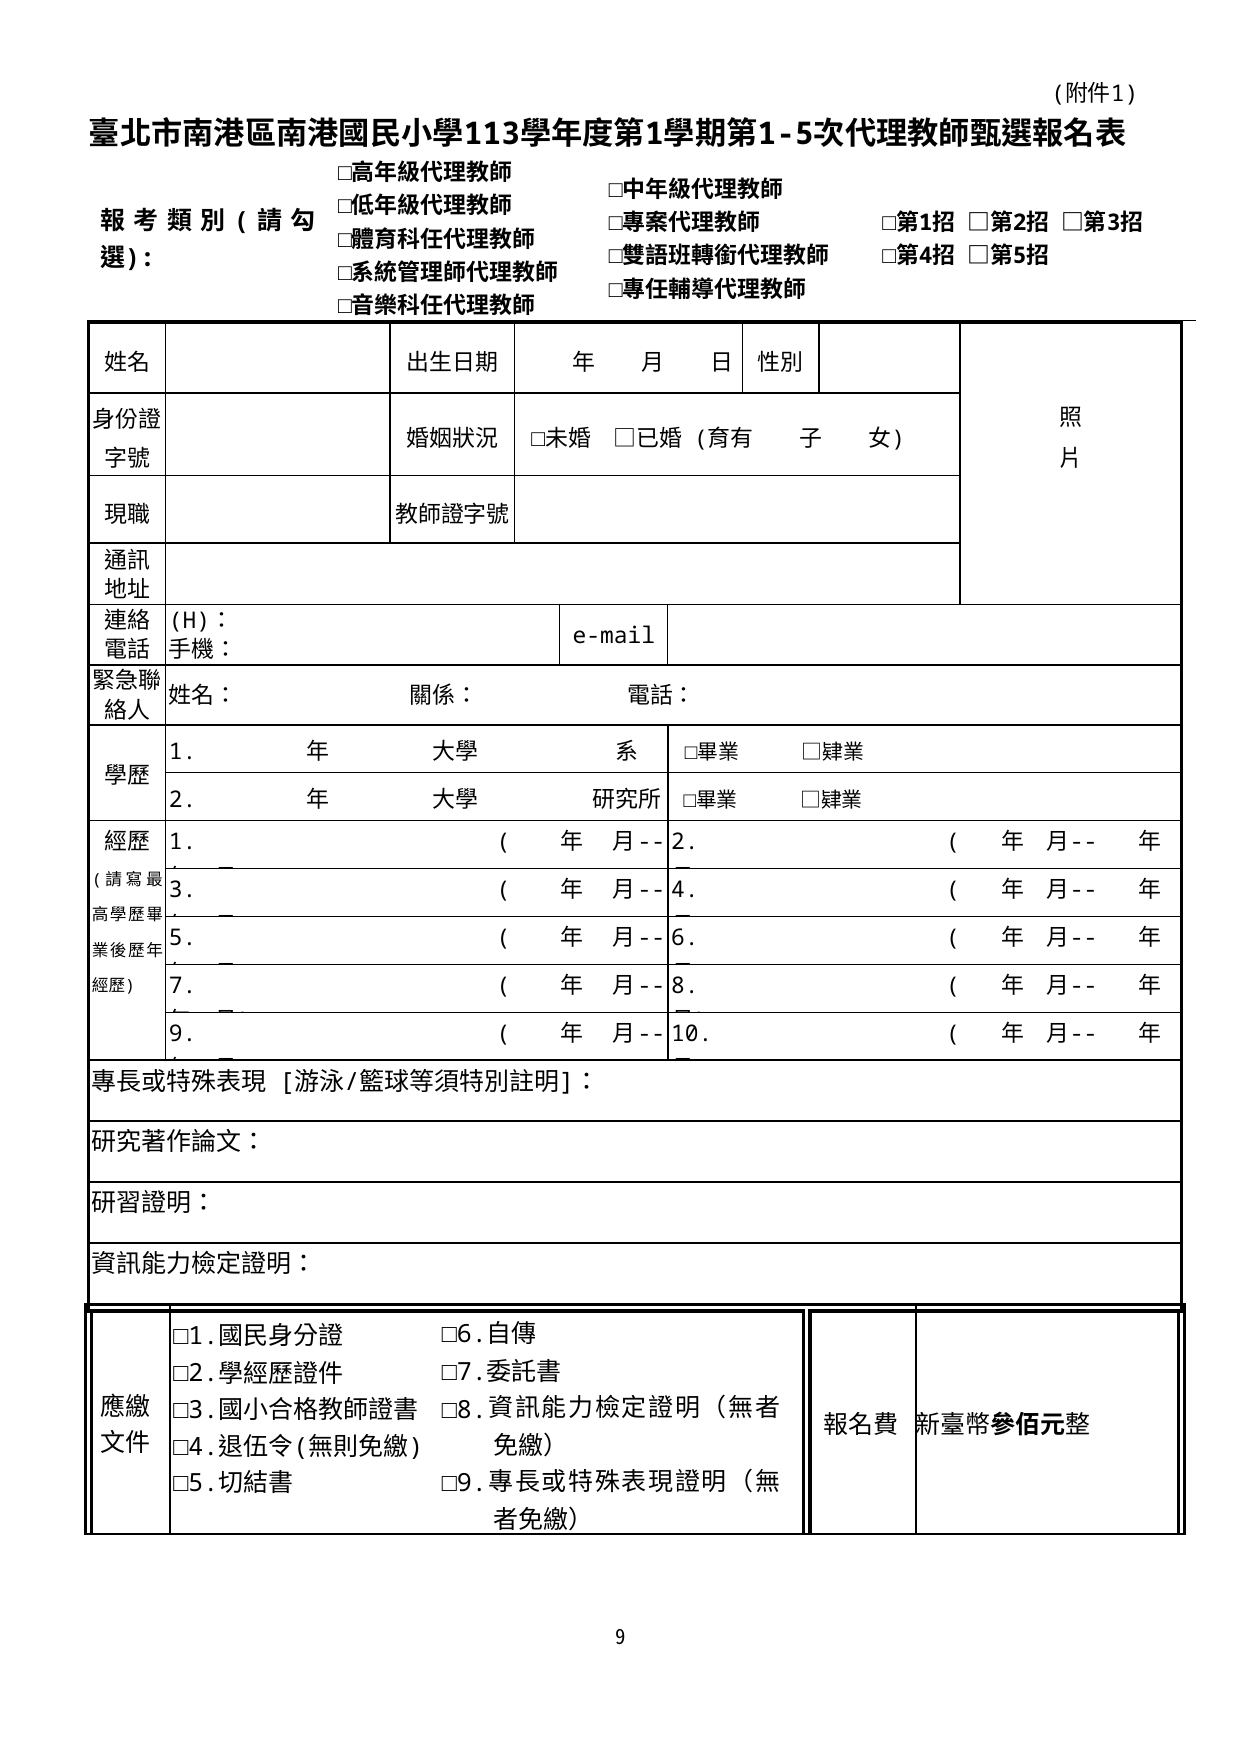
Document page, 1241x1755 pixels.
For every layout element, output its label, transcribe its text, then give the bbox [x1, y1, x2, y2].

table_cell 出生日期 [391, 324, 514, 392]
table_cell [1183, 1242, 1196, 1303]
table_cell 5. ( 年 月-- 年 月) [166, 917, 667, 963]
table_cell □1.國民身分證 □2.學經歷證件 □3.國小合格教師證書 □4.退伍令(無則免繳) □5.切結書 [171, 1313, 439, 1533]
table_cell 專長或特殊表現 [游泳/籃球等須特別註明]： [90, 1061, 1180, 1120]
table_cell [820, 324, 959, 392]
table_header 報考類別(請勾選): [89, 154, 327, 320]
table_cell [1183, 724, 1196, 772]
table_cell 9. ( 年 月-- 年 月) [166, 1013, 667, 1059]
table_cell 照 片 [961, 324, 1180, 604]
table_cell 應繳文件 [93, 1313, 169, 1533]
table_cell 緊急聯絡人 [90, 666, 165, 724]
table_cell [1183, 868, 1196, 916]
table_cell □6.自傳 □7.委託書 □8.資訊能力檢定證明（無者免繳） □9.專長或特殊表現證明（無者免繳） [439, 1306, 807, 1533]
table_cell 資訊能力檢定證明： [90, 1244, 1180, 1303]
table_header □高年級代理教師 □低年級代理教師 □體育科任代理教師 □系統管理師代理教師 □音樂科任代理教師 [327, 154, 597, 320]
text 臺北市南港區南港國民小學113學年度第1學期第1-5次代理教師甄選報名表 [89, 108, 1152, 154]
table_header □第1招 □第2招 □第3招 □第4招 □第5招 [871, 154, 1196, 320]
table_cell 2. ( 年 月-- 年 月) [669, 821, 1180, 868]
table_cell [166, 544, 959, 604]
table_cell 婚姻狀況 [391, 394, 514, 474]
table_cell 4. ( 年 月-- 年 月) [669, 869, 1180, 916]
table_cell [1183, 964, 1196, 1011]
table_cell e-mail [560, 605, 667, 664]
table_cell 姓名： 關係： 電話： [166, 666, 1180, 724]
table_cell [1183, 604, 1196, 664]
table_cell 1. ( 年 月-- 年 月) [166, 821, 667, 868]
table_cell 年 月 日 [515, 324, 742, 392]
table_cell □畢業 □肄業 [669, 773, 1180, 820]
table_cell [1183, 1120, 1196, 1181]
table_cell [1183, 1011, 1196, 1059]
table_cell 8. ( 年 月-- 年 月) [669, 965, 1180, 1011]
table_cell 經歷 (請寫最高學歷畢業後歷年經歷) [90, 821, 165, 1059]
table_cell [166, 394, 389, 474]
table_cell 3. ( 年 月-- 年 月) [166, 869, 667, 916]
text (附件1) [89, 75, 1152, 108]
table_cell (H)： 手機： [166, 605, 559, 664]
table_cell [166, 324, 389, 392]
table_cell 1. 年 大學 系 [166, 726, 667, 772]
table_cell [1183, 820, 1196, 868]
table_cell 新臺幣參佰元整 [917, 1313, 1177, 1533]
table_cell [1183, 916, 1196, 963]
table_cell [1183, 475, 1196, 542]
table_cell [668, 605, 1180, 664]
table_cell 2. 年 大學 研究所 [166, 773, 667, 820]
table_cell 現職 [90, 476, 165, 542]
table_cell [1183, 392, 1196, 474]
table_cell 性別 [743, 324, 818, 392]
table_cell 7. ( 年 月-- 年 月) [166, 965, 667, 1011]
table_cell 10. ( 年 月-- 年 月) [669, 1013, 1180, 1059]
table_cell 研習證明： [90, 1183, 1180, 1242]
table_cell 通訊 地址 [90, 544, 165, 604]
table_cell 研究著作論文： [90, 1122, 1180, 1181]
table_cell [1183, 664, 1196, 724]
table_cell [1183, 1181, 1196, 1242]
table_cell □未婚 □已婚 (育有 子 女) [515, 394, 959, 474]
table_cell [166, 476, 389, 542]
table_cell 姓名 [90, 324, 165, 392]
table_cell 教師證字號 [391, 476, 514, 542]
table_cell 連絡 電話 [90, 605, 165, 664]
table_cell [1183, 772, 1196, 820]
table_cell 學歷 [90, 726, 165, 820]
table_cell [515, 476, 959, 542]
table_cell □畢業 □肄業 [669, 726, 1180, 772]
table_cell 報名費 [807, 1306, 915, 1533]
table_cell [1183, 542, 1196, 604]
table_cell [1183, 1059, 1196, 1120]
table_cell [1183, 321, 1196, 392]
table_header □中年級代理教師 □專案代理教師 □雙語班轉銜代理教師 □專任輔導代理教師 [598, 154, 871, 320]
table_cell [1186, 1303, 1196, 1533]
table_cell 身份證字號 [90, 394, 165, 474]
table_cell 6. ( 年 月-- 年 月) [669, 917, 1180, 963]
